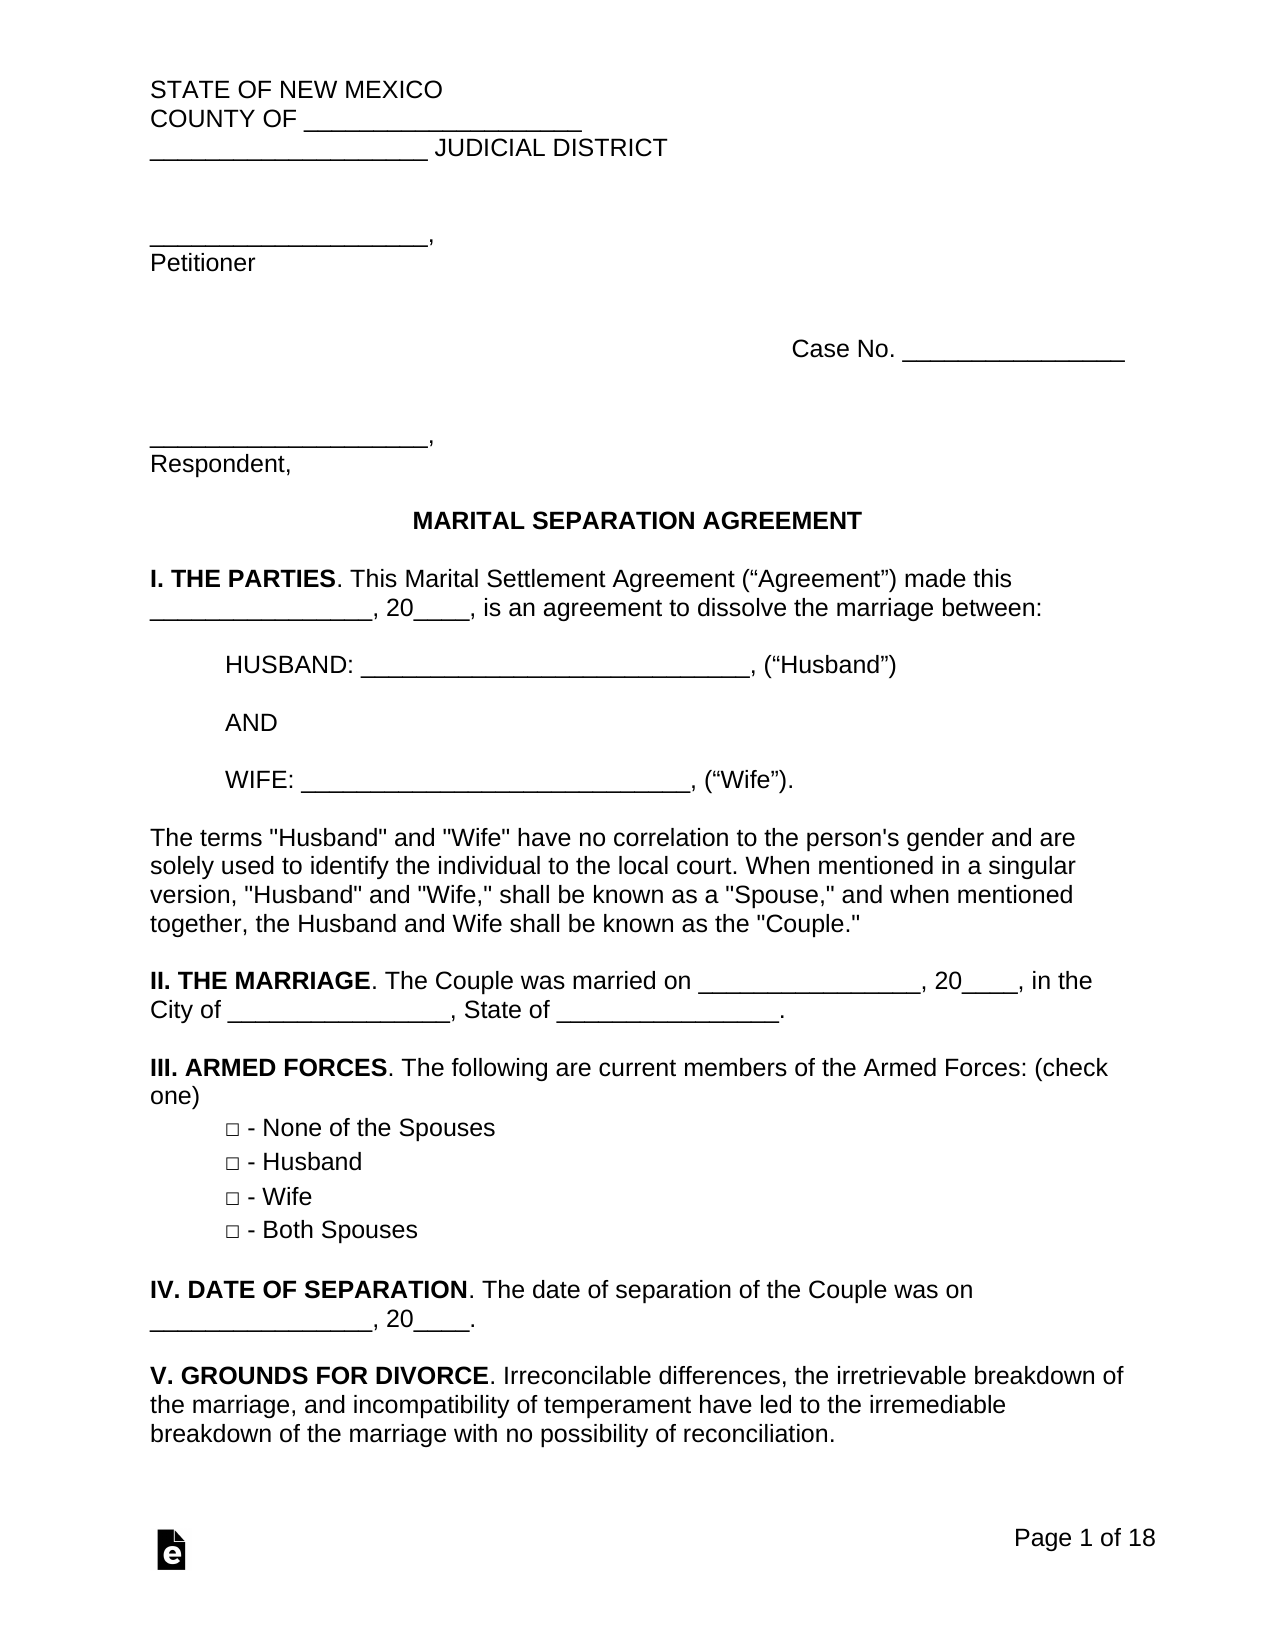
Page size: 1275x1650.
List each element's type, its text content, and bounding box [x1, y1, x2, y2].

text ☐ - Wife [225, 1178, 1125, 1212]
text ☐ - Both Spouses [225, 1212, 1125, 1246]
text The terms "Husband" and "Wife" have no correlation to the person's gender and are solely used to identify the individual to the local court. When mentioned in a singular version, "Husband" and "Wife," shall be known as a "Spouse," and when mentioned together, the Husband and Wife shall be known as the "Couple." [150, 822, 1125, 937]
text ☐ - None of the Spouses [225, 1110, 1125, 1144]
text V. GROUNDS FOR DIVORCE. Irreconcilable differences, the irretrievable breakdown of the marriage, and incompatibility of temperament have led to the irremediable breakdown of the marriage with no possibility of reconciliation. [150, 1361, 1125, 1447]
text MARITAL SEPARATION AGREEMENT [150, 506, 1125, 535]
text HUSBAND: ____________________________, (“Husband”) [225, 650, 1125, 679]
text IV. DATE OF SEPARATION. The date of separation of the Couple was on ________________, 20____. [150, 1275, 1125, 1332]
text II. THE MARRIAGE. The Couple was married on ________________, 20____, in the City of ________________, State of ________________. [150, 966, 1125, 1024]
text STATE OF NEW MEXICO [150, 75, 1125, 104]
text Case No. ________________ [150, 334, 1125, 362]
text WIFE: ____________________________, (“Wife”). [225, 765, 1125, 794]
text ____________________, [150, 219, 1125, 247]
text ____________________ JUDICIAL DISTRICT [150, 132, 1125, 161]
text COUNTY OF ____________________ [150, 104, 1125, 132]
text ☐ - Husband [225, 1144, 1125, 1178]
text Petitioner [150, 247, 1125, 276]
text ____________________, [150, 420, 1125, 449]
text AND [225, 707, 1125, 736]
text Respondent, [150, 449, 1125, 477]
text III. ARMED FORCES. The following are current members of the Armed Forces: (check one) [150, 1052, 1125, 1110]
text I. THE PARTIES. This Marital Settlement Agreement (“Agreement”) made this ________________, 20____, is an agreement to dissolve the marriage between: [150, 564, 1125, 621]
